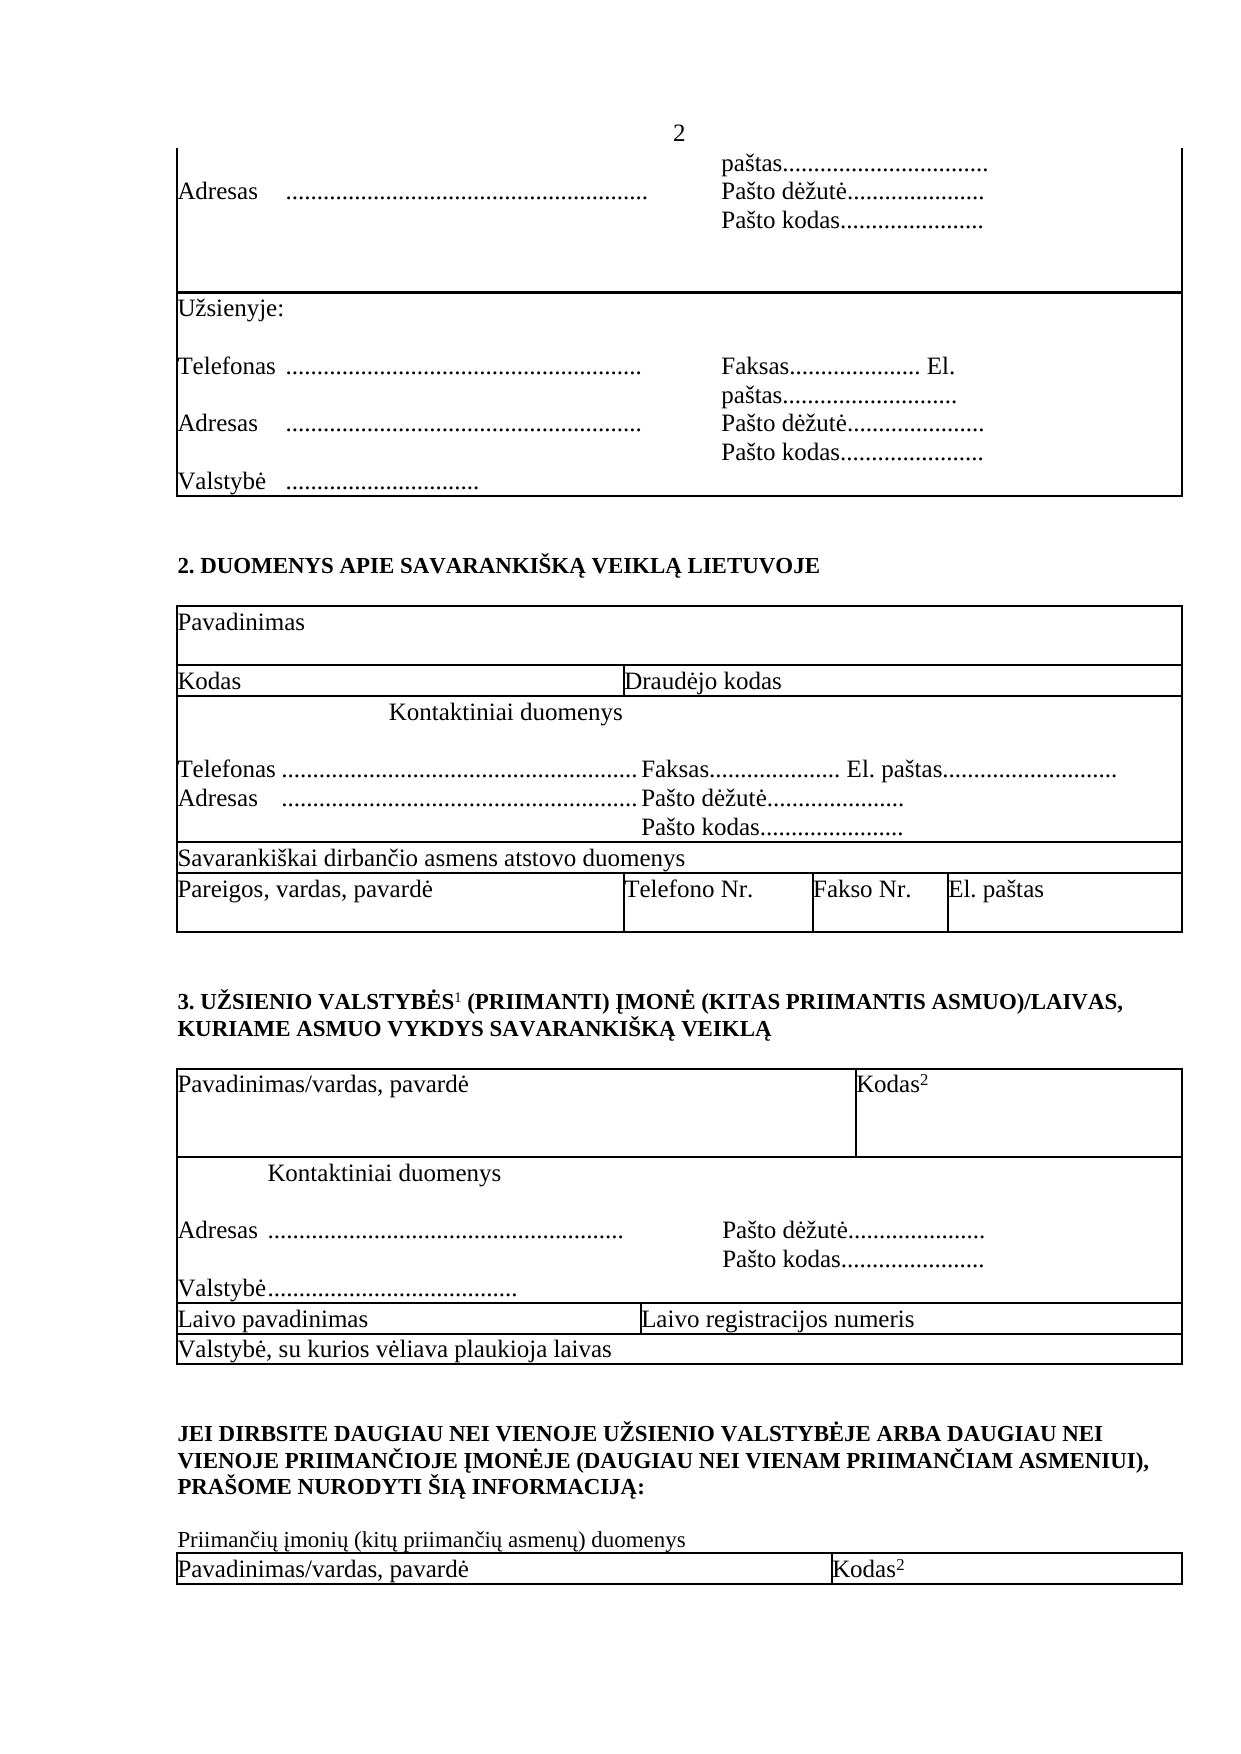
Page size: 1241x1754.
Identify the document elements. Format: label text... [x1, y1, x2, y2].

table_cell [721, 466, 1181, 495]
table_cell [722, 1365, 856, 1394]
table_cell [977, 497, 1003, 526]
table_cell [1035, 497, 1061, 526]
table_cell .......................................................... [285, 176, 721, 205]
table_cell [722, 1187, 1181, 1215]
table_cell [967, 697, 1181, 726]
table_header Pavadinimas/vardas, pavardė [178, 1554, 831, 1583]
table_cell [1061, 497, 1182, 526]
table_cell Telefono Nr. [625, 874, 812, 931]
table_cell [389, 933, 554, 962]
table_cell Pašto kodas....................... [721, 205, 1181, 291]
table_cell Kontaktiniai duomenys [267, 1158, 973, 1187]
text Priimančių įmonių (kitų priimančių asmenų) duomenys [177, 1526, 1181, 1552]
table_cell ......................................................... [285, 409, 721, 437]
table_cell [641, 1365, 681, 1394]
table_cell [483, 497, 512, 526]
table_cell [554, 812, 641, 841]
table_cell Valstybė [178, 1273, 267, 1302]
table_cell Adresas [178, 1215, 267, 1244]
table_cell [856, 1365, 973, 1394]
table_cell [1094, 933, 1120, 962]
table_cell [859, 497, 885, 526]
table_cell [948, 933, 967, 962]
table_cell [1120, 843, 1146, 872]
table_cell [1146, 843, 1181, 872]
table_cell [946, 497, 977, 526]
table_cell [722, 1273, 1181, 1302]
table_cell [178, 812, 554, 841]
table_cell Laivo registracijos numeris [642, 1304, 1181, 1332]
table_cell [178, 1158, 267, 1187]
table_cell El. paštas [949, 874, 1181, 931]
table_cell [624, 933, 641, 962]
table_cell [177, 497, 285, 526]
table_cell Faksas..................... El. paštas............................ [641, 755, 1181, 783]
table_header Pavadinimas/vardas, pavardė [178, 1070, 855, 1156]
table_cell [709, 497, 721, 526]
table_cell Telefonas [178, 755, 281, 783]
table_cell Adresas [178, 783, 281, 812]
text 3. UŽSIENIO VALSTYBĖS1 (PRIIMANTI) ĮMONĖ (KITAS PRIIMANTIS ASMUO)/LAIVAS, KURIAME ASMUO VYKDYS SAVARANKIŠKĄ VEIKLĄ [177, 988, 1181, 1041]
table_cell [967, 933, 1094, 962]
table_cell [1146, 933, 1182, 962]
text 2. DUOMENYS APIE SAVARANKIŠKĄ VEIKLĄ LIETUVOJE [177, 552, 1181, 578]
table_cell [285, 148, 721, 176]
table_cell [796, 497, 826, 526]
table_cell [1146, 1335, 1181, 1363]
table_cell Pareigos, vardas, pavardė [178, 874, 623, 931]
table_cell [653, 497, 681, 526]
table_cell [1094, 843, 1120, 872]
table_cell Kodas [178, 666, 623, 695]
table_header Kodas2 [833, 1554, 1181, 1583]
table_cell [641, 933, 813, 962]
table_cell [813, 933, 948, 962]
table_cell [826, 497, 859, 526]
table_cell [267, 1187, 722, 1215]
table_cell [389, 726, 641, 754]
table_cell Pašto dėžutė...................... [721, 409, 1181, 437]
table_cell ............................... [285, 466, 721, 495]
table_cell [624, 497, 652, 526]
table_cell [916, 497, 946, 526]
table_cell Pašto kodas....................... [721, 437, 1181, 466]
table_cell [281, 933, 389, 962]
table_cell Pašto kodas....................... [722, 1244, 1181, 1273]
table_cell [512, 497, 540, 526]
table_cell [681, 1365, 722, 1394]
table_cell [178, 148, 285, 176]
table_cell [178, 697, 389, 726]
table_cell Pašto kodas....................... [641, 812, 1181, 841]
table_cell ......................................................... [285, 351, 721, 408]
table_cell [681, 497, 709, 526]
table_cell [178, 1187, 267, 1215]
table_cell Faksas..................... El. paštas............................ [721, 351, 1181, 408]
table_cell [178, 437, 681, 466]
table_cell [681, 437, 721, 466]
table_header Kodas2 [857, 1070, 1181, 1156]
table_cell [177, 933, 281, 962]
table_cell Telefonas [178, 351, 285, 408]
table_cell Pašto dėžutė...................... [721, 176, 1181, 205]
table_cell [973, 1365, 1146, 1394]
table_cell [765, 497, 796, 526]
table_cell Draudėjo kodas [625, 666, 1181, 695]
table_cell Užsienyje: [178, 294, 285, 351]
table_cell Adresas [178, 176, 285, 205]
table_cell paštas................................. [721, 148, 1181, 176]
table_cell Laivo pavadinimas [178, 1304, 640, 1332]
table_cell [178, 726, 389, 754]
table_cell [721, 294, 1181, 351]
table_cell [178, 1244, 681, 1273]
table_header Pavadinimas [178, 607, 1181, 664]
table_cell [267, 1365, 641, 1394]
table_cell [885, 497, 916, 526]
table_cell Valstybė [178, 466, 285, 495]
text JEI DIRBSITE DAUGIAU NEI VIENOJE UŽSIENIO VALSTYBĖJE ARBA DAUGIAU NEI VIENOJE PRIIMANČIOJE ĮMONĖJE (DAUGIAU NEI VIENAM PRIIMANČIAM ASMENIUI), PRAŠOME NURODYTI ŠIĄ INFORMACIJĄ: [177, 1421, 1181, 1499]
table_cell ......................................................... [281, 783, 641, 812]
table_cell [681, 205, 721, 291]
table_cell [721, 497, 738, 526]
table_cell [455, 497, 483, 526]
table_cell [177, 1365, 267, 1394]
table_cell Adresas [178, 409, 285, 437]
table_cell ......................................................... [267, 1215, 722, 1244]
table_cell [540, 497, 568, 526]
table_cell Pašto dėžutė...................... [722, 1215, 1181, 1244]
table_cell Fakso Nr. [814, 874, 947, 931]
table_cell ......................................................... [281, 755, 641, 783]
table_cell [596, 497, 624, 526]
table_cell [1003, 497, 1034, 526]
table_cell [1120, 933, 1146, 962]
table_cell [738, 497, 765, 526]
table_cell [1146, 1365, 1182, 1394]
table_cell [285, 497, 455, 526]
table_cell [554, 933, 624, 962]
table_cell ........................................ [267, 1273, 722, 1302]
table_cell Pašto dėžutė...................... [641, 783, 1181, 812]
table_cell [285, 294, 721, 351]
table_cell Savarankiškai dirbančio asmens atstovo duomenys [178, 843, 1094, 872]
table_cell Kontaktiniai duomenys [389, 697, 967, 726]
table_cell [973, 1158, 1181, 1187]
table_cell [641, 726, 1181, 754]
table_cell [568, 497, 596, 526]
table_cell Valstybė, su kurios vėliava plaukioja laivas [178, 1335, 1146, 1363]
table_cell [681, 1244, 722, 1273]
table_cell [178, 205, 681, 291]
